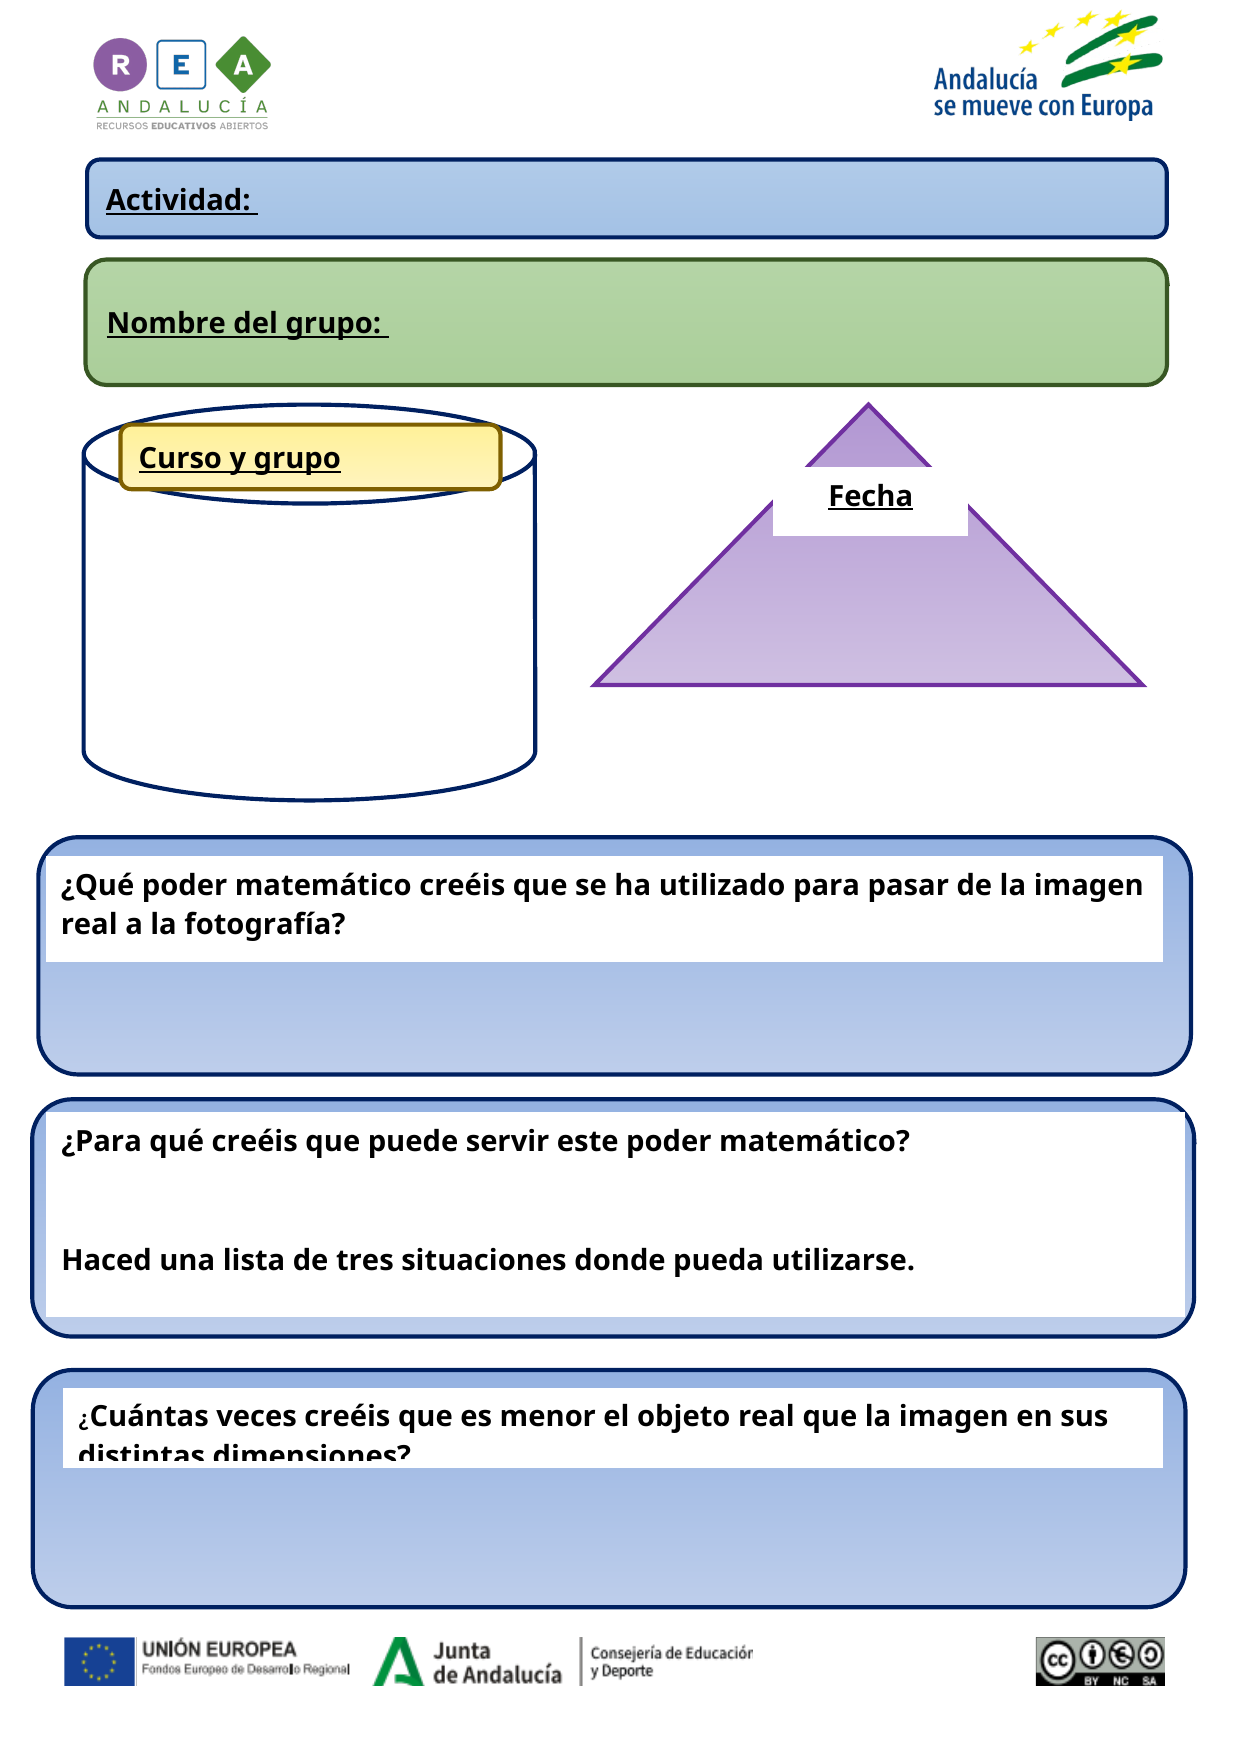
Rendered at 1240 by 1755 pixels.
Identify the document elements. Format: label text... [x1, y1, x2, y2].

text ¿Cuántas veces creéis que es menor el objeto real que la imagen en sus distintas dimensiones?. [78, 1395, 1148, 1460]
text ¿Qué poder matemático creéis que se ha utilizado para pasar de la imagen real a la fotografía? [61, 864, 1148, 943]
text Haced una lista de tres situaciones donde pueda utilizarse. [61, 1239, 1170, 1279]
text ¿Para qué creéis que puede servir este poder matemático? [61, 1120, 1170, 1159]
text Fecha [788, 475, 953, 514]
